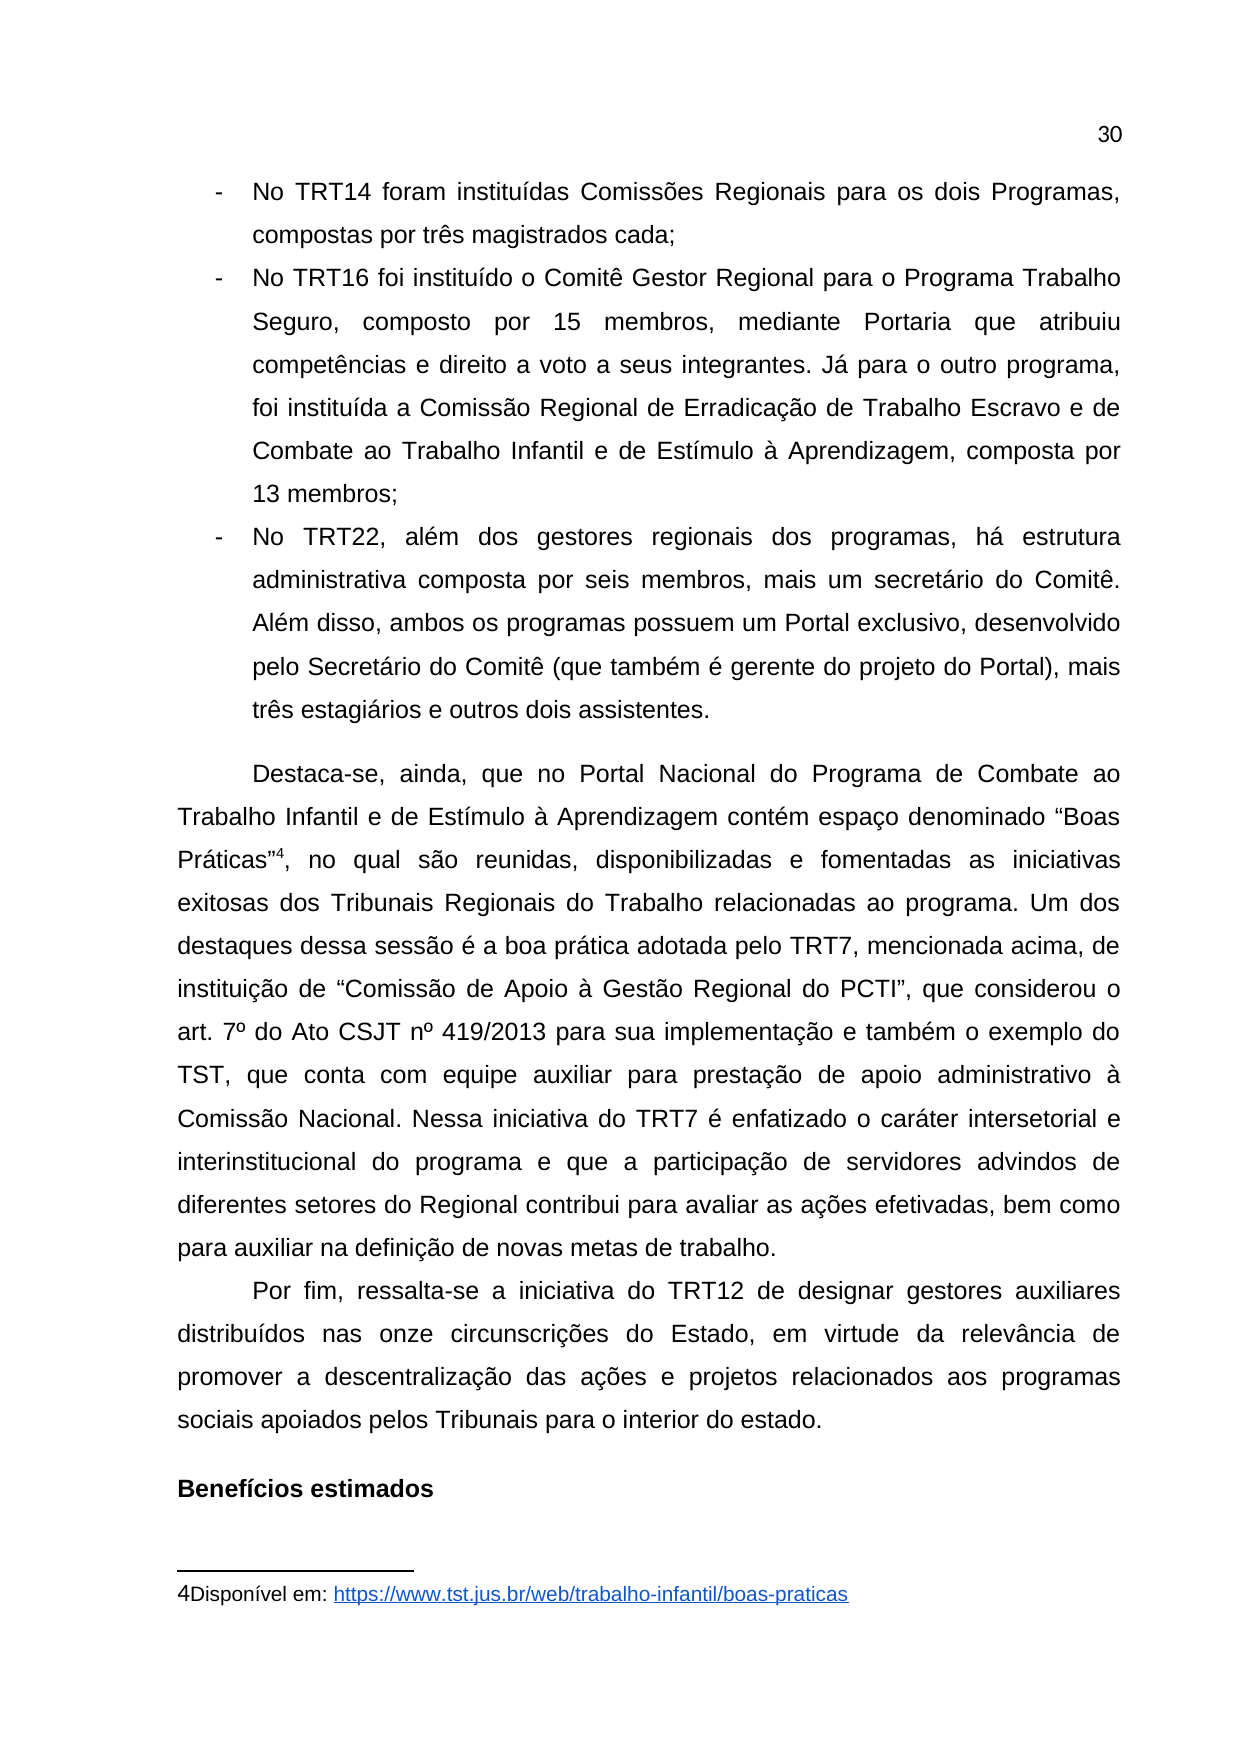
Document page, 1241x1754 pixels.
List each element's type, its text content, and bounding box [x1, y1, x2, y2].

list No TRT16 foi instituído o Comitê Gestor Regional para o Programa Trabalho Seguro, composto por 15 membros, mediante Portaria que atribuiu competências e direito a voto a seus integrantes. Já para o outro programa, foi instituída a Comissão Regional de Erradicação de Trabalho Escravo e de Combate ao Trabalho Infantil e de Estímulo à Aprendizagem, composta por 13 membros; [214, 263, 1122, 508]
text Disponível em: https://www.tst.jus.br/web/trabalho-infantil/boas-praticas [177, 1577, 1122, 1607]
list No TRT14 foram instituídas Comissões Regionais para os dois Programas, compostas por três magistrados cada; [214, 177, 1122, 249]
list No TRT22, além dos gestores regionais dos programas, há estrutura administrativa composta por seis membros, mais um secretário do Comitê. Além disso, ambos os programas possuem um Portal exclusivo, desenvolvido pelo Secretário do Comitê (que também é gerente do projeto do Portal), mais três estagiários e outros dois assistentes. [214, 522, 1122, 723]
text Benefícios estimados [177, 1474, 1122, 1502]
text Destaca-se, ainda, que no Portal Nacional do Programa de Combate ao Trabalho Infantil e de Estímulo à Aprendizagem contém espaço denominado “Boas Práticas”, no qual são reunidas, disponibilizadas e fomentadas as iniciativas exitosas dos Tribunais Regionais do Trabalho relacionadas ao programa. Um dos destaques dessa sessão é a boa prática adotada pelo TRT7, mencionada acima, de instituição de “Comissão de Apoio à Gestão Regional do PCTI”, que considerou o art. 7º do Ato CSJT nº 419/2013 para sua implementação e também o exemplo do TST, que conta com equipe auxiliar para prestação de apoio administrativo à Comissão Nacional. Nessa iniciativa do TRT7 é enfatizado o caráter intersetorial e interinstitucional do programa e que a participação de servidores advindos de diferentes setores do Regional contribui para avaliar as ações efetivadas, bem como para auxiliar na definição de novas metas de trabalho. [177, 758, 1122, 1262]
text Por fim, ressalta-se a iniciativa do TRT12 de designar gestores auxiliares distribuídos nas onze circunscrições do Estado, em virtude da relevância de promover a descentralização das ações e projetos relacionados aos programas sociais apoiados pelos Tribunais para o interior do estado. [177, 1276, 1122, 1434]
